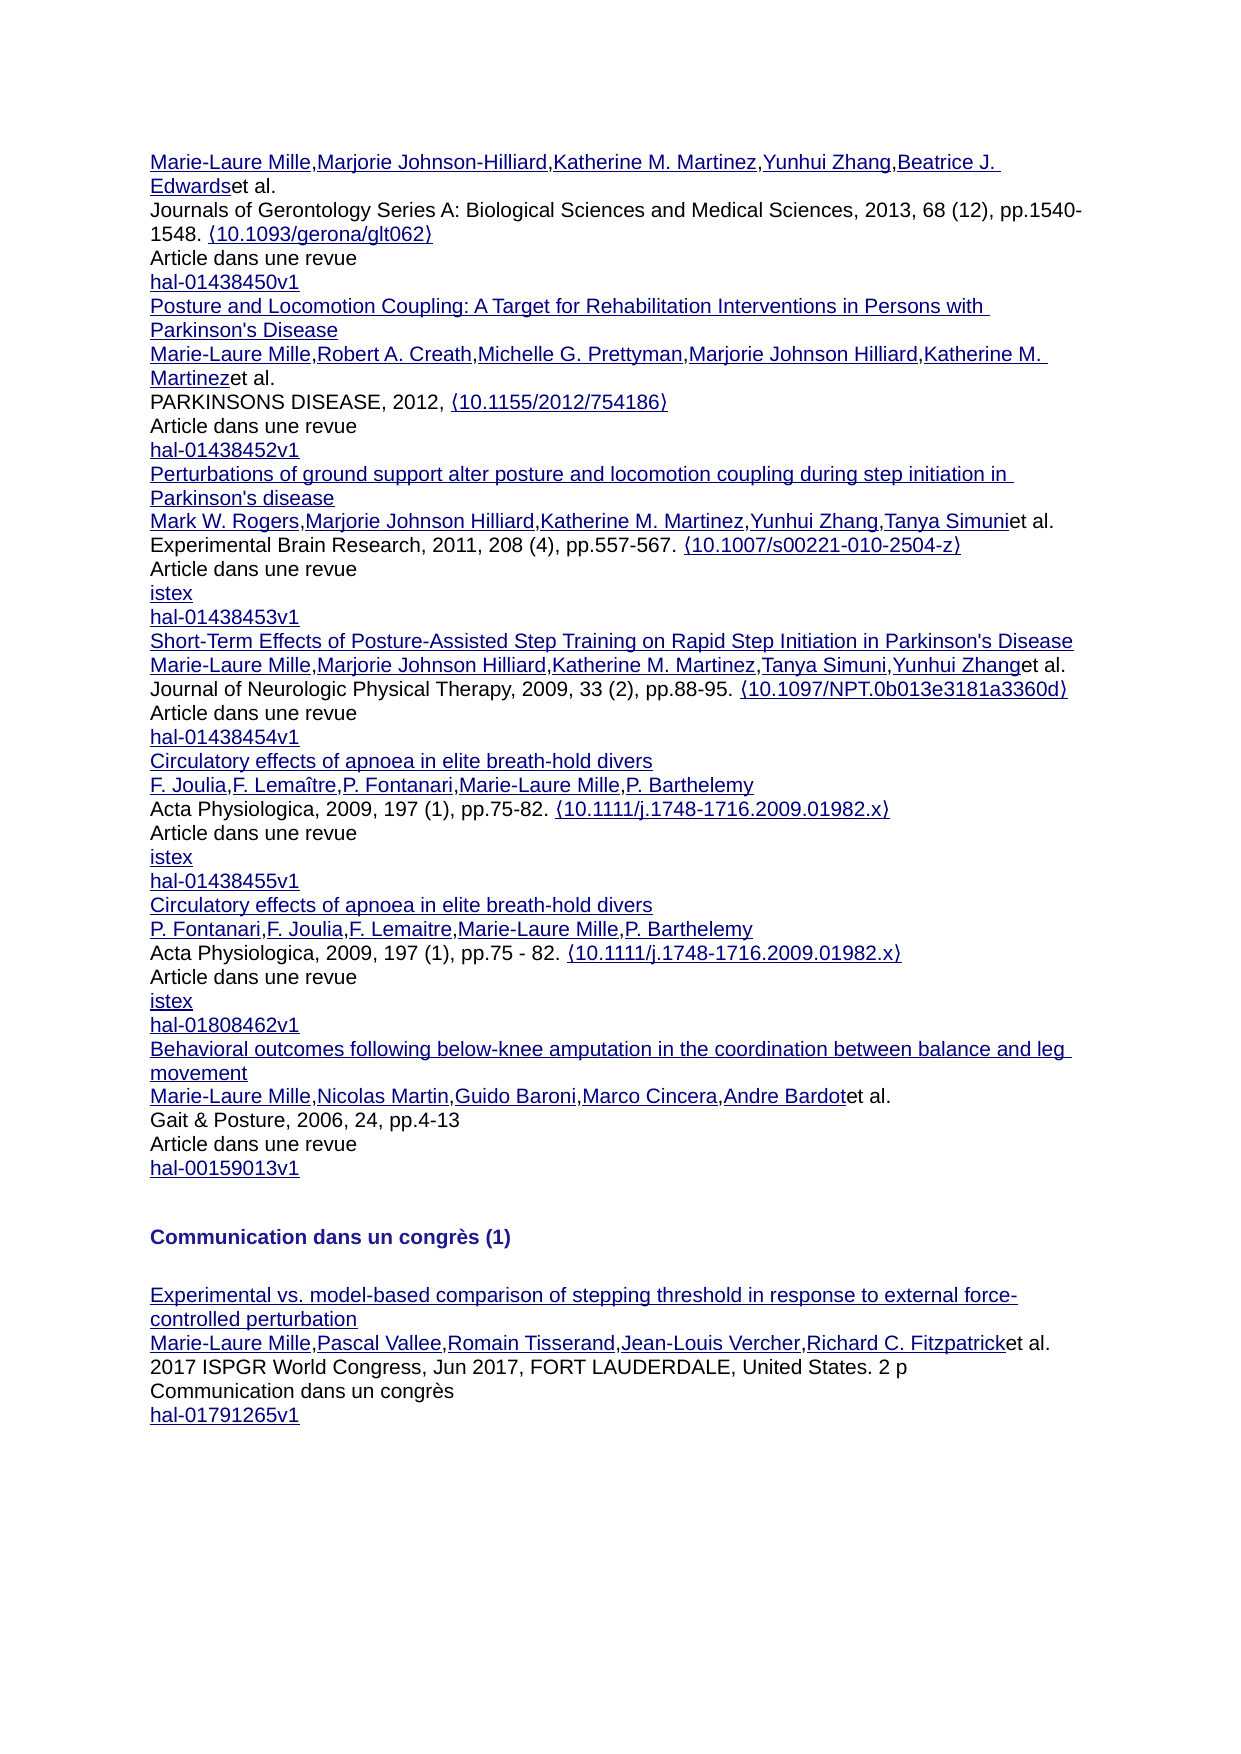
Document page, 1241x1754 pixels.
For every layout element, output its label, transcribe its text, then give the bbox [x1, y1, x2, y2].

table_cell Behavioral outcomes following below-knee amputation in the coordination between balance and leg movement Marie-Laure Mille,Nicolas Martin,Guido Baroni,Marco Cincera,Andre Bardotet al. Gait & Posture, 2006, 24, pp.4-13 Article dans une revue hal-00159013v1 [150, 1036, 1090, 1180]
table_cell Marie-Laure Mille,Marjorie Johnson-Hilliard,Katherine M. Martinez,Yunhui Zhang,Beatrice J. Edwardset al. Journals of Gerontology Series A: Biological Sciences and Medical Sciences, 2013, 68 (12), pp.1540-1548. ⟨10.1093/gerona/glt062⟩ Article dans une revue hal-01438450v1 [150, 150, 1090, 294]
table_cell Circulatory effects of apnoea in elite breath-hold divers F. Joulia,F. Lemaître,P. Fontanari,Marie-Laure Mille,P. Barthelemy Acta Physiologica, 2009, 197 (1), pp.75-82. ⟨10.1111/j.1748-1716.2009.01982.x⟩ Article dans une revue istex hal-01438455v1 [150, 749, 1090, 893]
table_header Experimental vs. model-based comparison of stepping threshold in response to external force-controlled perturbation Marie-Laure Mille,Pascal Vallee,Romain Tisserand,Jean-Louis Vercher,Richard C. Fitzpatricket al. 2017 ISPGR World Congress, Jun 2017, FORT LAUDERDALE, United States. 2 p Communication dans un congrès hal-01791265v1 [150, 1283, 1090, 1427]
table_cell Short-Term Effects of Posture-Assisted Step Training on Rapid Step Initiation in Parkinson's Disease Marie-Laure Mille,Marjorie Johnson Hilliard,Katherine M. Martinez,Tanya Simuni,Yunhui Zhanget al. Journal of Neurologic Physical Therapy, 2009, 33 (2), pp.88-95. ⟨10.1097/NPT.0b013e3181a3360d⟩ Article dans une revue hal-01438454v1 [150, 629, 1090, 749]
table_cell Posture and Locomotion Coupling: A Target for Rehabilitation Interventions in Persons with Parkinson's Disease Marie-Laure Mille,Robert A. Creath,Michelle G. Prettyman,Marjorie Johnson Hilliard,Katherine M. Martinezet al. PARKINSONS DISEASE, 2012, ⟨10.1155/2012/754186⟩ Article dans une revue hal-01438452v1 [150, 294, 1090, 461]
table_cell Perturbations of ground support alter posture and locomotion coupling during step initiation in Parkinson's disease Mark W. Rogers,Marjorie Johnson Hilliard,Katherine M. Martinez,Yunhui Zhang,Tanya Simuniet al. Experimental Brain Research, 2011, 208 (4), pp.557-567. ⟨10.1007/s00221-010-2504-z⟩ Article dans une revue istex hal-01438453v1 [150, 461, 1090, 629]
subtitle Communication dans un congrès (1) [150, 1225, 1090, 1249]
table_cell Circulatory effects of apnoea in elite breath-hold divers P. Fontanari,F. Joulia,F. Lemaitre,Marie-Laure Mille,P. Barthelemy Acta Physiologica, 2009, 197 (1), pp.75 - 82. ⟨10.1111/j.1748-1716.2009.01982.x⟩ Article dans une revue istex hal-01808462v1 [150, 893, 1090, 1036]
